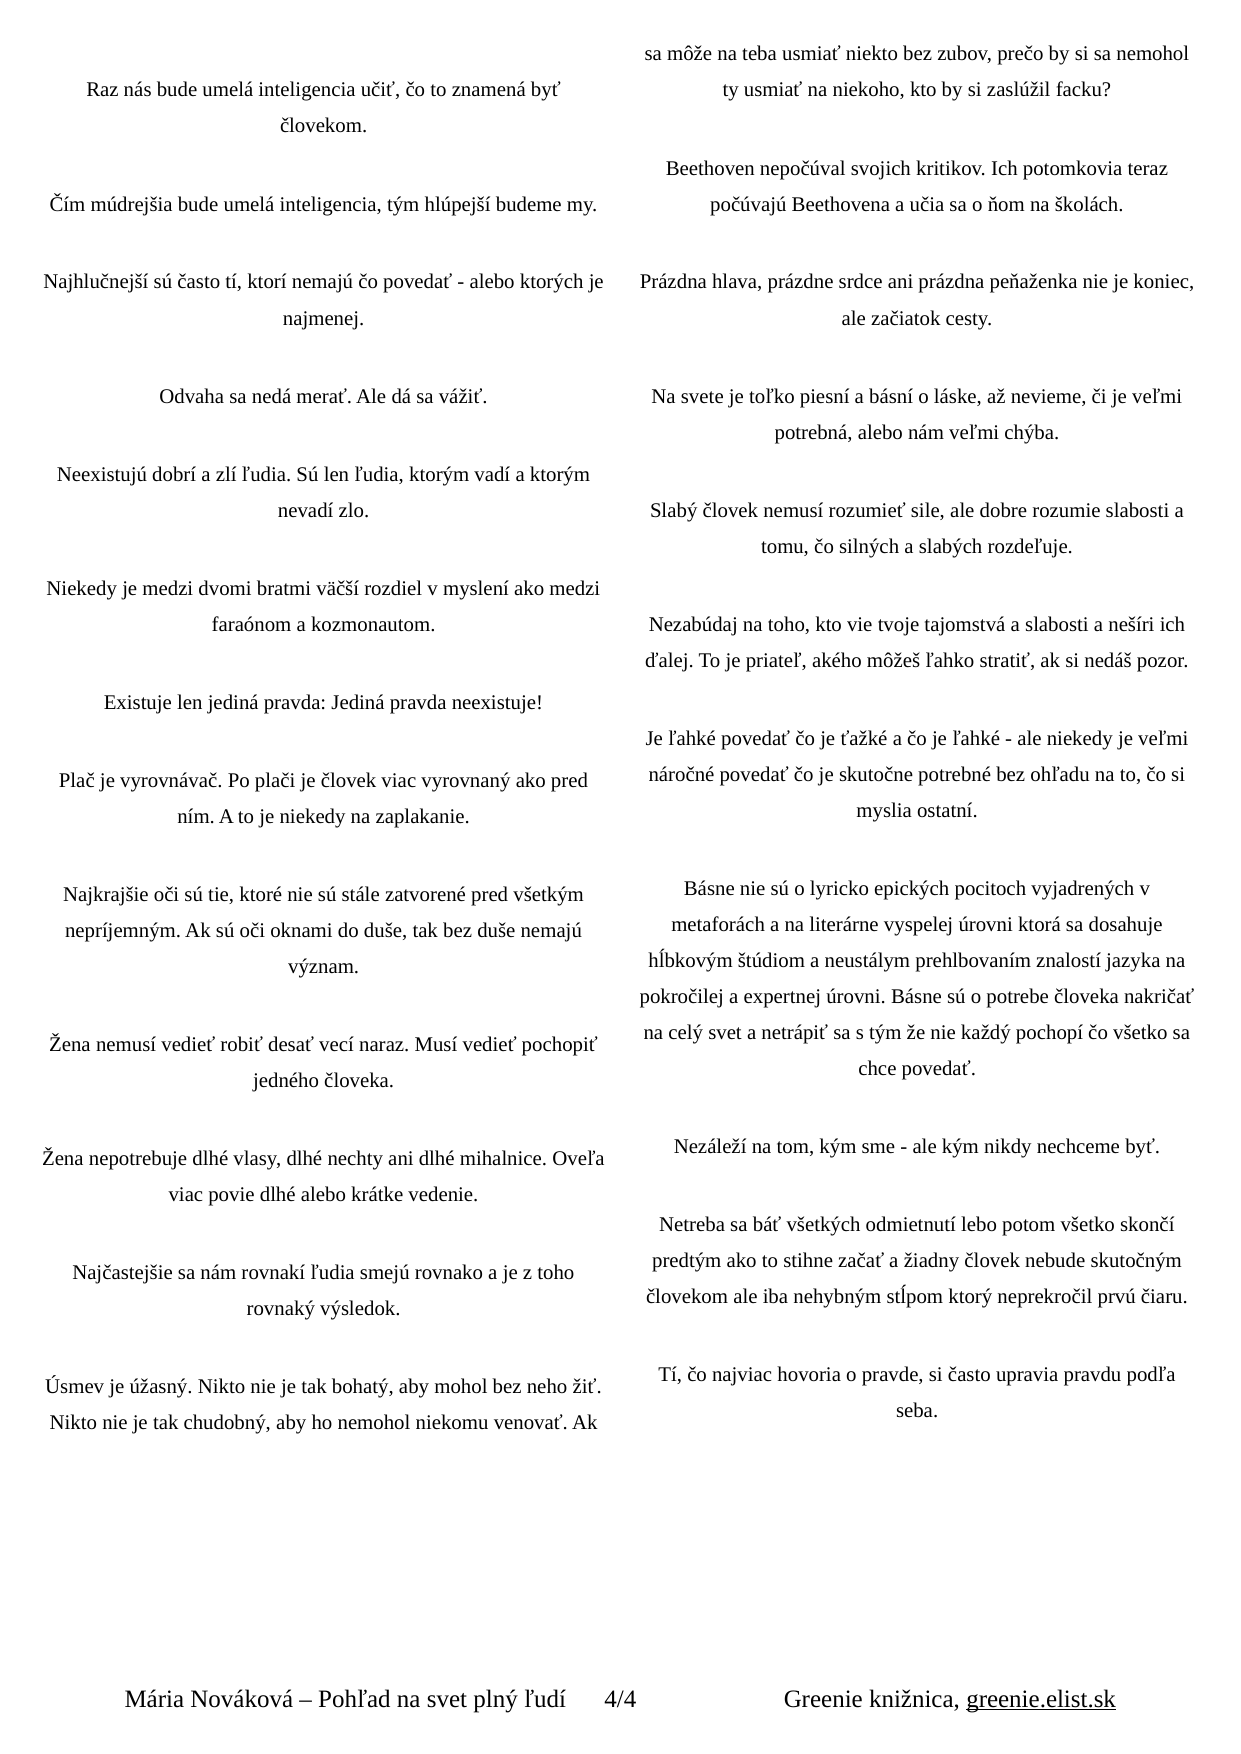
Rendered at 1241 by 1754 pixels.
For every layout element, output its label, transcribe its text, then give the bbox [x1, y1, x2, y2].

text Plač je vyrovnávač. Po plači je človek viac vyrovnaný ako pred ním. A to je niekedy na zaplakanie. [41, 732, 605, 828]
text Netreba sa báť všetkých odmietnutí lebo potom všetko skončí predtým ako to stihne začať a žiadny človek nebude skutočným človekom ale iba nehybným stĺpom ktorý neprekročil prvú čiaru. [635, 1176, 1199, 1308]
text Básne nie sú o lyricko epických pocitoch vyjadrených v metaforách a na literárne vyspelej úrovni ktorá sa dosahuje hĺbkovým štúdiom a neustálym prehlbovaním znalostí jazyka na pokročilej a expertnej úrovni. Básne sú o potrebe človeka nakričať na celý svet a netrápiť sa s tým že nie každý pochopí čo všetko sa chce povedať. [635, 840, 1199, 1080]
text Nezáleží na tom, kým sme - ale kým nikdy nechceme byť. [635, 1098, 1199, 1158]
text sa môže na teba usmiať niekto bez zubov, prečo by si sa nemohol ty usmiať na niekoho, kto by si zaslúžil facku? [635, 41, 1199, 101]
text Žena nepotrebuje dlhé vlasy, dlhé nechty ani dlhé mihalnice. Oveľa viac povie dlhé alebo krátke vedenie. [41, 1110, 605, 1206]
text Úsmev je úžasný. Nikto nie je tak bohatý, aby mohol bez neho žiť. Nikto nie je tak chudobný, aby ho nemohol niekomu venovať. Ak [41, 1338, 605, 1434]
text Prázdna hlava, prázdne srdce ani prázdna peňaženka nie je koniec, ale začiatok cesty. [635, 233, 1199, 329]
text Čím múdrejšia bude umelá inteligencia, tým hlúpejší budeme my. [41, 155, 605, 216]
text Nezabúdaj na toho, kto vie tvoje tajomstvá a slabosti a nešíri ich ďalej. To je priateľ, akého môžeš ľahko stratiť, ak si nedáš pozor. [635, 576, 1199, 672]
text Žena nemusí vedieť robiť desať vecí naraz. Musí vedieť pochopiť jedného človeka. [41, 996, 605, 1092]
text Niekedy je medzi dvomi bratmi väčší rozdiel v myslení ako medzi faraónom a kozmonautom. [41, 539, 605, 636]
text Slabý človek nemusí rozumieť sile, ale dobre rozumie slabosti a tomu, čo silných a slabých rozdeľuje. [635, 462, 1199, 558]
text Na svete je toľko piesní a básní o láske, až nevieme, či je veľmi potrebná, alebo nám veľmi chýba. [635, 347, 1199, 444]
text Najkrajšie oči sú tie, ktoré nie sú stále zatvorené pred všetkým nepríjemným. Ak sú oči oknami do duše, tak bez duše nemajú význam. [41, 846, 605, 978]
text Najčastejšie sa nám rovnakí ľudia smejú rovnako a je z toho rovnaký výsledok. [41, 1224, 605, 1320]
text Raz nás bude umelá inteligencia učiť, čo to znamená byť človekom. [41, 41, 605, 137]
text Odvaha sa nedá merať. Ale dá sa vážiť. [41, 347, 605, 408]
text Najhlučnejší sú často tí, ktorí nemajú čo povedať - alebo ktorých je najmenej. [41, 233, 605, 329]
text Tí, čo najviac hovoria o pravde, si často upravia pravdu podľa seba. [635, 1326, 1199, 1422]
text Existuje len jediná pravda: Jediná pravda neexistuje! [41, 654, 605, 714]
text Beethoven nepočúval svojich kritikov. Ich potomkovia teraz počúvajú Beethovena a učia sa o ňom na školách. [635, 119, 1199, 216]
text Neexistujú dobrí a zlí ľudia. Sú len ľudia, ktorým vadí a ktorým nevadí zlo. [41, 426, 605, 522]
text Je ľahké povedať čo je ťažké a čo je ľahké - ale niekedy je veľmi náročné povedať čo je skutočne potrebné bez ohľadu na to, čo si myslia ostatní. [635, 690, 1199, 822]
